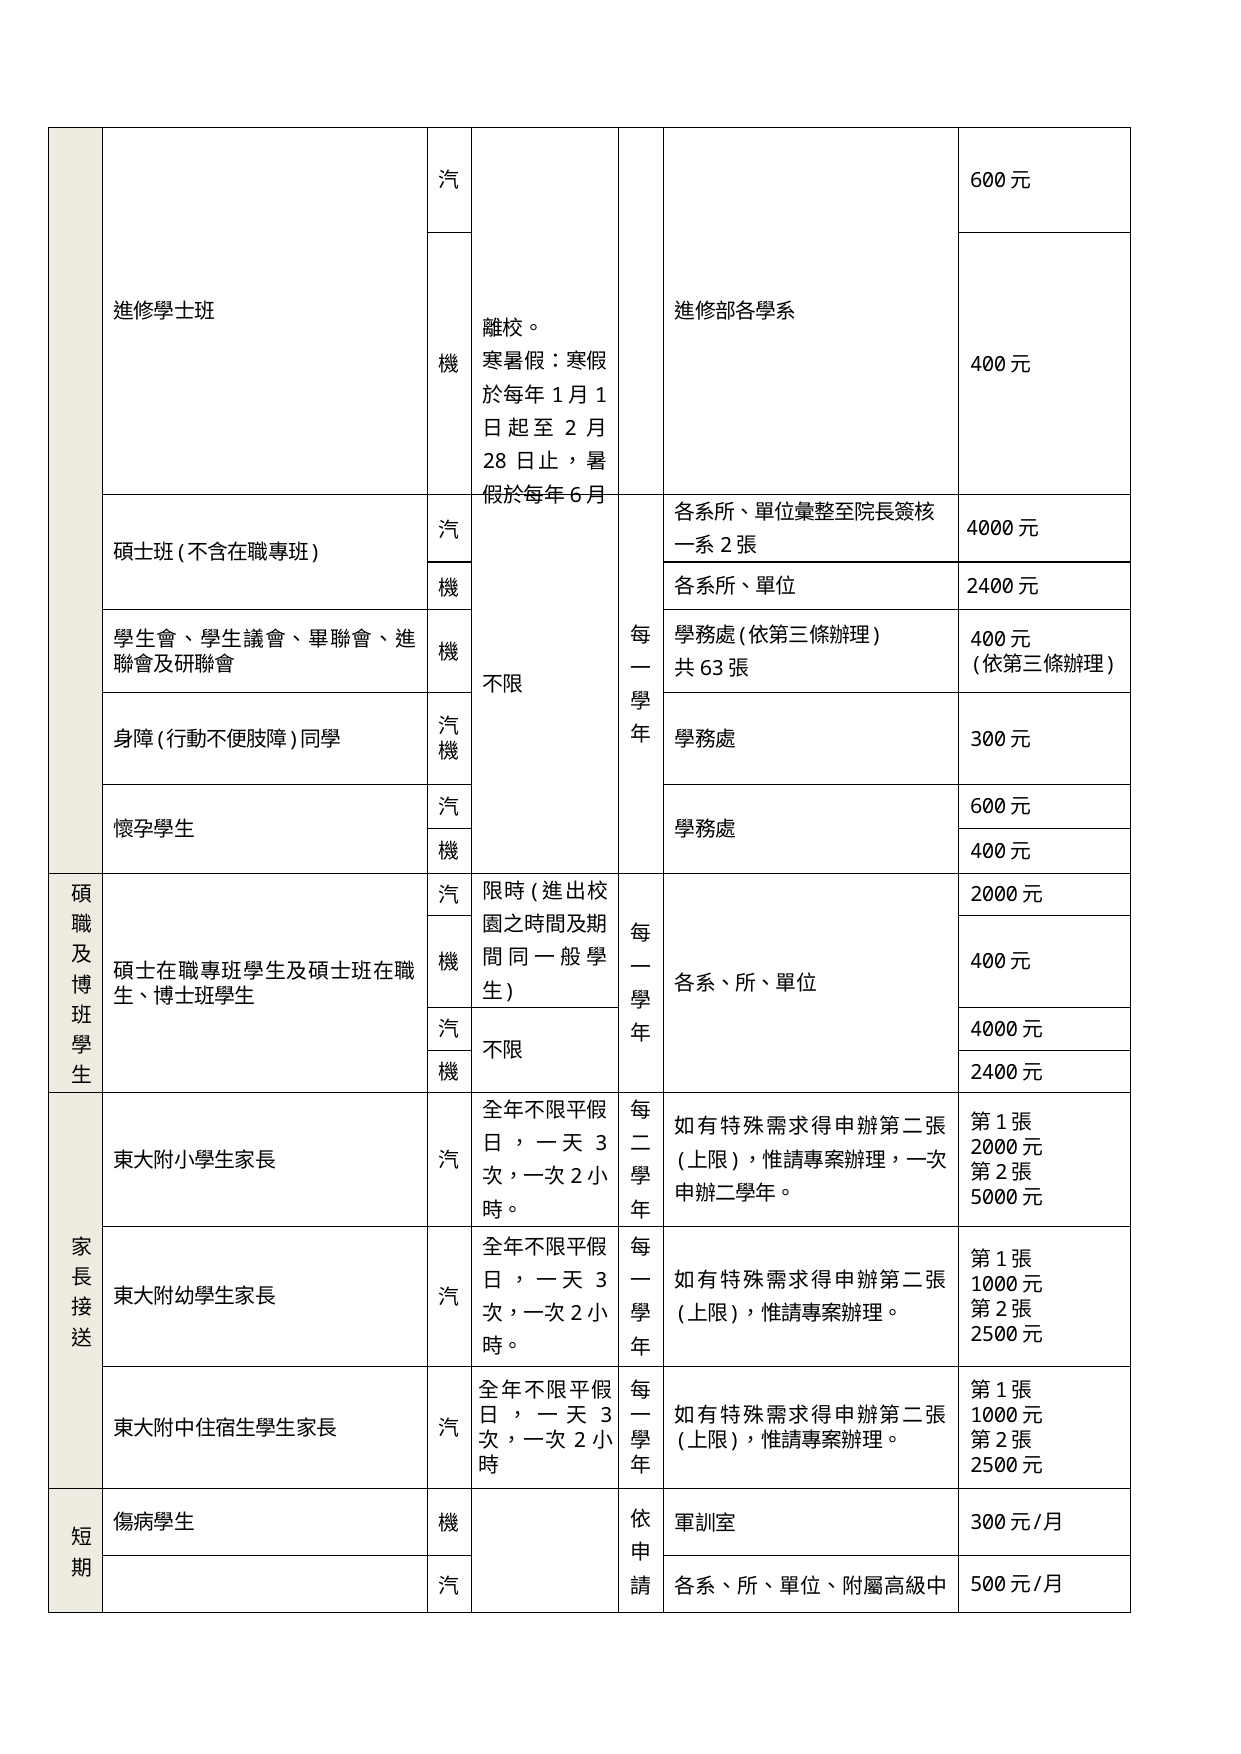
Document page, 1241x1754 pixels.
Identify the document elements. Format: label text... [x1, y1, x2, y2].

table_cell 汽 [428, 1008, 471, 1050]
table_cell 400元 [959, 829, 1130, 873]
table_cell 汽 [428, 785, 471, 828]
table_cell 各系所、單位 [664, 563, 958, 609]
table_cell 汽 [428, 1367, 471, 1488]
table_cell 如有特殊需求得申辦第二張(上限)，惟請專案辦理。 [664, 1227, 958, 1366]
table_cell 300元/月 [959, 1489, 1130, 1555]
table_cell 500元/月 [959, 1556, 1130, 1612]
table_cell [103, 1556, 427, 1612]
table_cell 不限 [472, 1008, 618, 1092]
table_cell 汽 [428, 495, 471, 561]
table_cell 2000元 [959, 874, 1130, 914]
table_cell 如有特殊需求得申辦第二張(上限)，惟請專案辦理，一次申辦二學年。 [664, 1093, 958, 1226]
table_cell 東大附幼學生家長 [103, 1227, 427, 1366]
table_cell 進修學士班 [103, 128, 427, 494]
table_cell 不限 [472, 495, 618, 873]
table_cell 全年不限平假日，一天3次，一次2小時。 [472, 1093, 618, 1226]
table_cell 2400元 [959, 563, 1130, 609]
table_cell 第1張 1000元 第2張 2500元 [959, 1367, 1130, 1488]
table_cell 機 [428, 829, 471, 873]
table_cell 600元 [959, 785, 1130, 828]
table_cell 學務處 [664, 693, 958, 784]
table_cell 各系所、單位彙整至院長簽核 一系2張 [664, 495, 958, 561]
table_cell 汽 [428, 1227, 471, 1366]
table_cell 第1張 2000元 第2張 5000元 [959, 1093, 1130, 1226]
table_cell 全年不限平假日，一天3次，一次2小時。 [472, 1227, 618, 1366]
table_cell 汽 [428, 128, 471, 232]
table_cell 每一學年 [619, 495, 663, 873]
table_cell 軍訓室 [664, 1489, 958, 1555]
table_cell 600元 [959, 128, 1130, 232]
table_cell 每一學年 [619, 1227, 663, 1366]
table_cell 汽 [428, 1093, 471, 1226]
table_cell 每一學年 [619, 874, 663, 1092]
table_cell 400元 [959, 916, 1130, 1007]
table_cell 懷孕學生 [103, 785, 427, 873]
table_cell 限時(進出校園之時間及期間同一般學生) [472, 874, 618, 1007]
table_cell 機 [428, 610, 471, 692]
table_cell [49, 128, 102, 873]
table_cell 汽 [428, 1556, 471, 1612]
table_cell 機 [428, 563, 471, 609]
table_cell 碩士在職專班學生及碩士班在職生、博士班學生 [103, 874, 427, 1092]
table_cell 限時 入校時段為： 週一至週五：十六時至翌日八時。 國定及例假日：全日，並於翌日八時前離校。 寒暑假：寒假於每年1月1日起至2月28日止，暑假於每年6月15日起至9月15日止之全日，並於翌日八時前離校。 [472, 128, 618, 494]
table_cell 300元 [959, 693, 1130, 784]
table_cell 傷病學生 [103, 1489, 427, 1555]
table_cell 東大附小學生家長 [103, 1093, 427, 1226]
table_cell 400元 (依第三條辦理) [959, 610, 1130, 692]
table_cell 機 [428, 1051, 471, 1092]
table_cell 2400元 [959, 1051, 1130, 1092]
table_cell 碩職及博班學生 [49, 874, 102, 1092]
table_cell [619, 128, 663, 494]
table_cell 家長接送 [49, 1093, 102, 1488]
table_cell 機 [428, 233, 471, 494]
table_cell 當日06：00-23：00可進出校園 [472, 1489, 618, 1612]
table_cell 機 [428, 1489, 471, 1555]
table_cell 每一學年 [619, 1367, 663, 1488]
table_cell 第1張 1000元 第2張 2500元 [959, 1227, 1130, 1366]
table_cell 學生會、學生議會、畢聯會、進聯會及研聯會 [103, 610, 427, 692]
table_cell 身障(行動不便肢障)同學 [103, 693, 427, 784]
table_cell 進修部各學系 [664, 128, 958, 494]
table_cell 4000元 [959, 1008, 1130, 1050]
table_cell 學務處 [664, 785, 958, 873]
table_cell 汽 機 [428, 693, 471, 784]
table_cell 4000元 [959, 495, 1130, 561]
table_cell 汽 [428, 874, 471, 914]
table_cell 短期 [49, 1489, 102, 1612]
table_cell 各系、所、單位 [664, 874, 958, 1092]
table_cell 如有特殊需求得申辦第二張(上限)，惟請專案辦理。 [664, 1367, 958, 1488]
table_cell 400元 [959, 233, 1130, 494]
table_cell 依申請 [619, 1489, 663, 1612]
table_cell 全年不限平假日，一天3次，一次2小時 [472, 1367, 618, 1488]
table_cell 碩士班(不含在職專班) [103, 495, 427, 609]
table_cell 學務處(依第三條辦理) 共63張 [664, 610, 958, 692]
table_cell 東大附中住宿生學生家長 [103, 1367, 427, 1488]
table_cell 各系、所、單位、附屬高級中 [664, 1556, 958, 1612]
table_cell 每二學年 [619, 1093, 663, 1226]
table_cell 機 [428, 916, 471, 1007]
